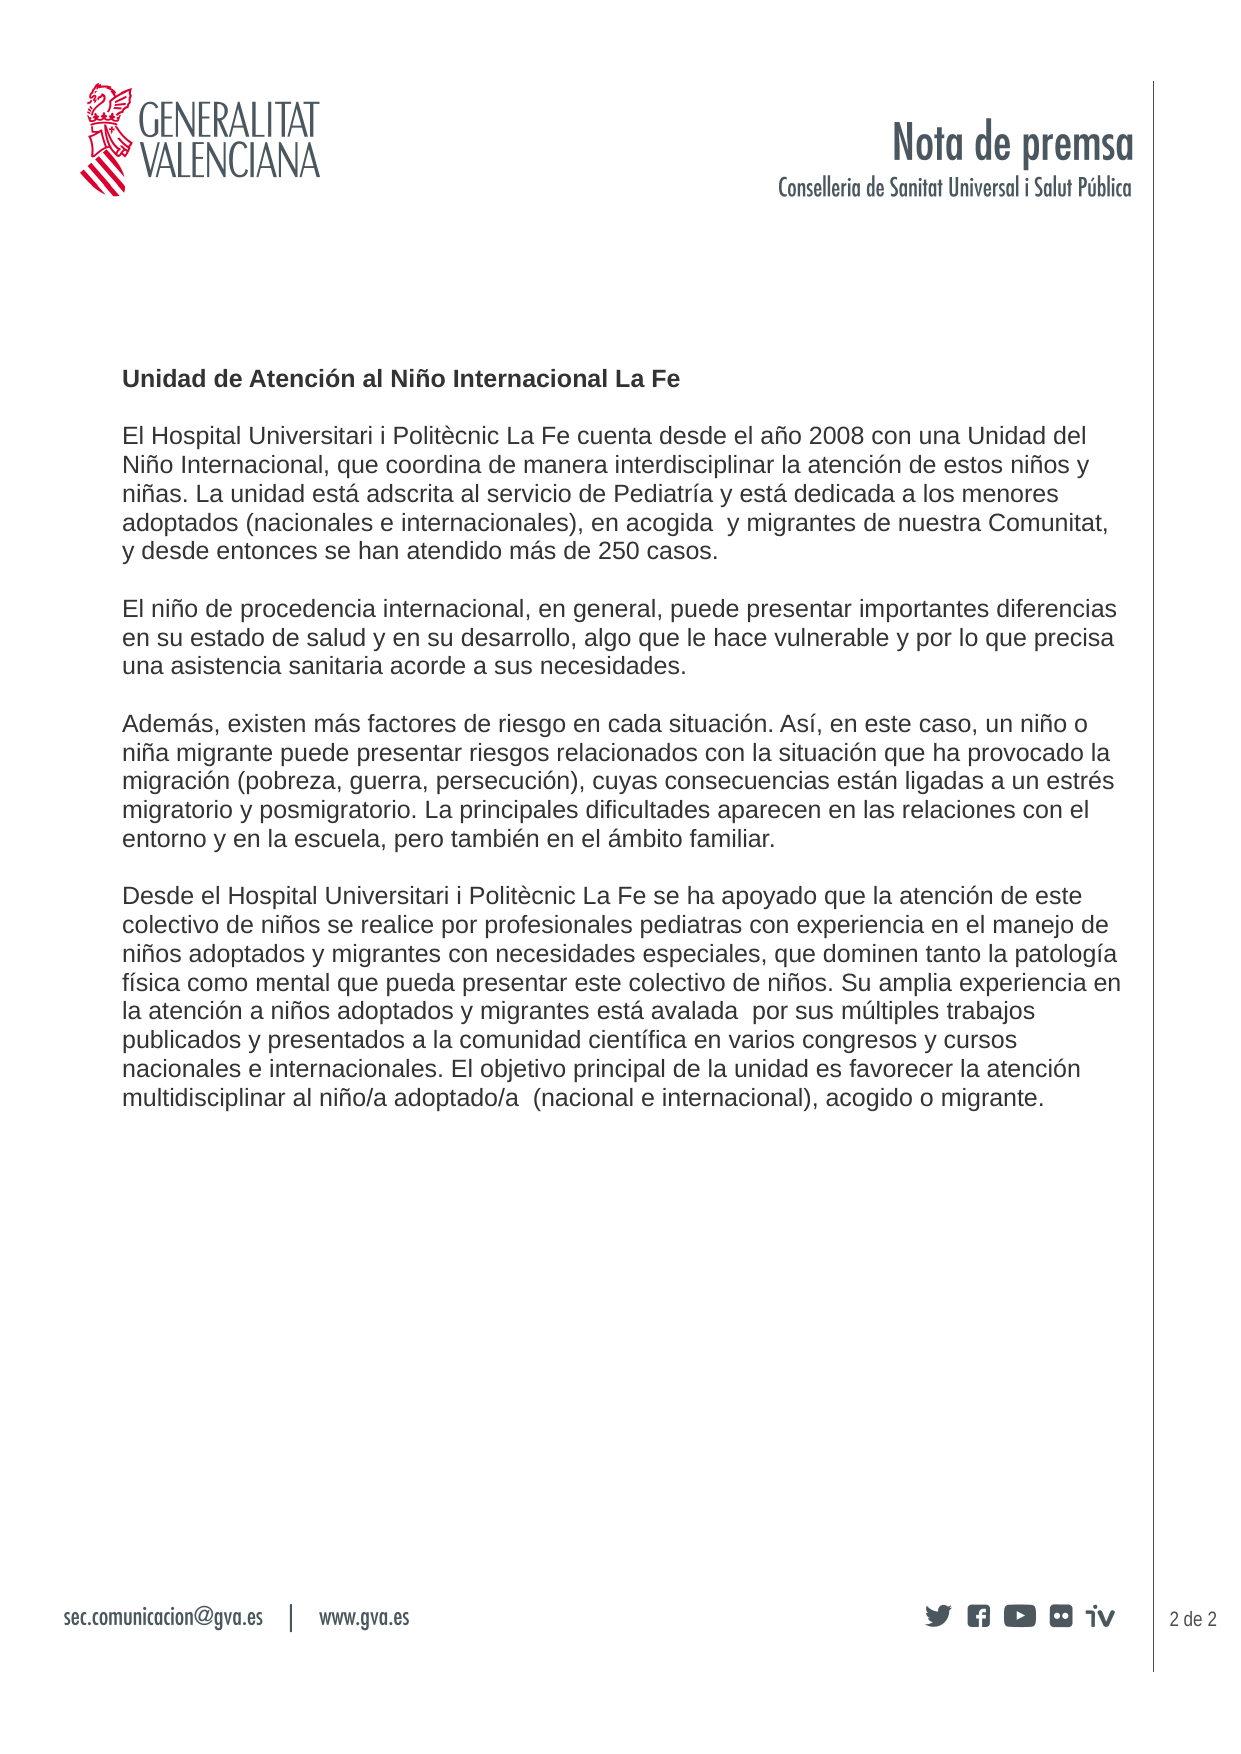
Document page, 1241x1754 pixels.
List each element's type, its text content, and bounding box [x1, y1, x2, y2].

text El niño de procedencia internacional, en general, puede presentar importantes diferencias en su estado de salud y en su desarrollo, algo que le hace vulnerable y por lo que precisa una asistencia sanitaria acorde a sus necesidades. [122, 594, 1123, 680]
text Desde el Hospital Universitari i Politècnic La Fe se ha apoyado que la atención de este colectivo de niños se realice por profesionales pediatras con experiencia en el manejo de niños adoptados y migrantes con necesidades especiales, que dominen tanto la patología física como mental que pueda presentar este colectivo de niños. Su amplia experiencia en la atención a niños adoptados y migrantes está avalada por sus múltiples trabajos publicados y presentados a la comunidad científica en varios congresos y cursos nacionales e internacionales. El objetivo principal de la unidad es favorecer la atención multidisciplinar al niño/a adoptado/a (nacional e internacional), acogido o migrante. [122, 881, 1123, 1111]
text Además, existen más factores de riesgo en cada situación. Así, en este caso, un niño o niña migrante puede presentar riesgos relacionados con la situación que ha provocado la migración (pobreza, guerra, persecución), cuyas consecuencias están ligadas a un estrés migratorio y posmigratorio. La principales dificultades aparecen en las relaciones con el entorno y en la escuela, pero también en el ámbito familiar. [122, 709, 1123, 852]
text Unidad de Atención al Niño Internacional La Fe [122, 364, 1123, 392]
picture [0, 1582, 1241, 1754]
text El Hospital Universitari i Politècnic La Fe cuenta desde el año 2008 con una Unidad del Niño Internacional, que coordina de manera interdisciplinar la atención de estos niños y niñas. La unidad está adscrita al servicio de Pediatría y está dedicada a los menores adoptados (nacionales e internacionales), en acogida y migrantes de nuestra Comunitat, y desde entonces se han atendido más de 250 casos. [122, 421, 1123, 565]
picture [0, 0, 1241, 278]
